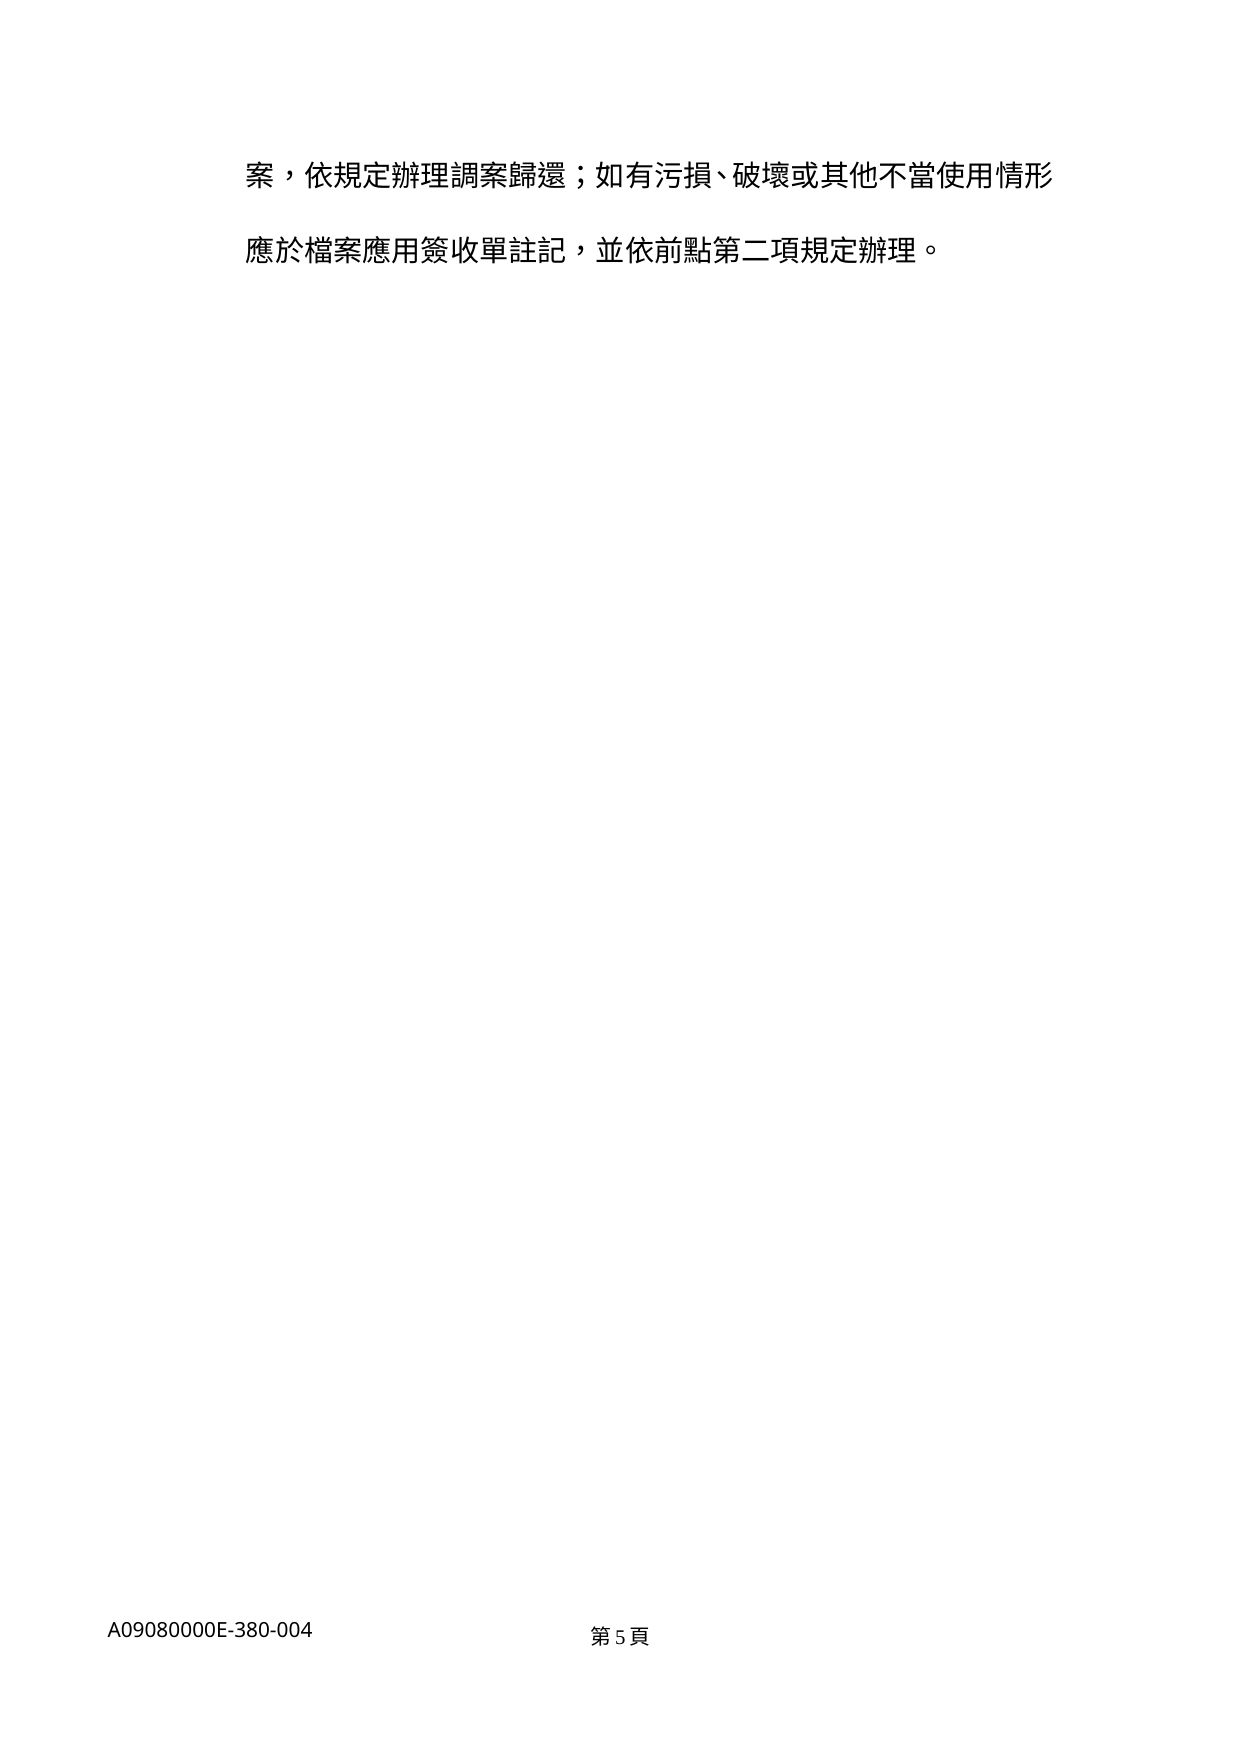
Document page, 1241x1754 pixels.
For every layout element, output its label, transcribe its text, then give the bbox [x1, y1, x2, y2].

text 十九、檔案應用完畢，業務單位應當場檢視申請人歸還檔案之完整性及是否有不當破壞情形，並將檔案應用簽收單影本併同供閱檔案，依規定辦理調案歸還；如有污損、破壞或其他不當使用情形，應於檔案應用簽收單註記，並依前點第二項規定辦理。 [187, 136, 1053, 286]
